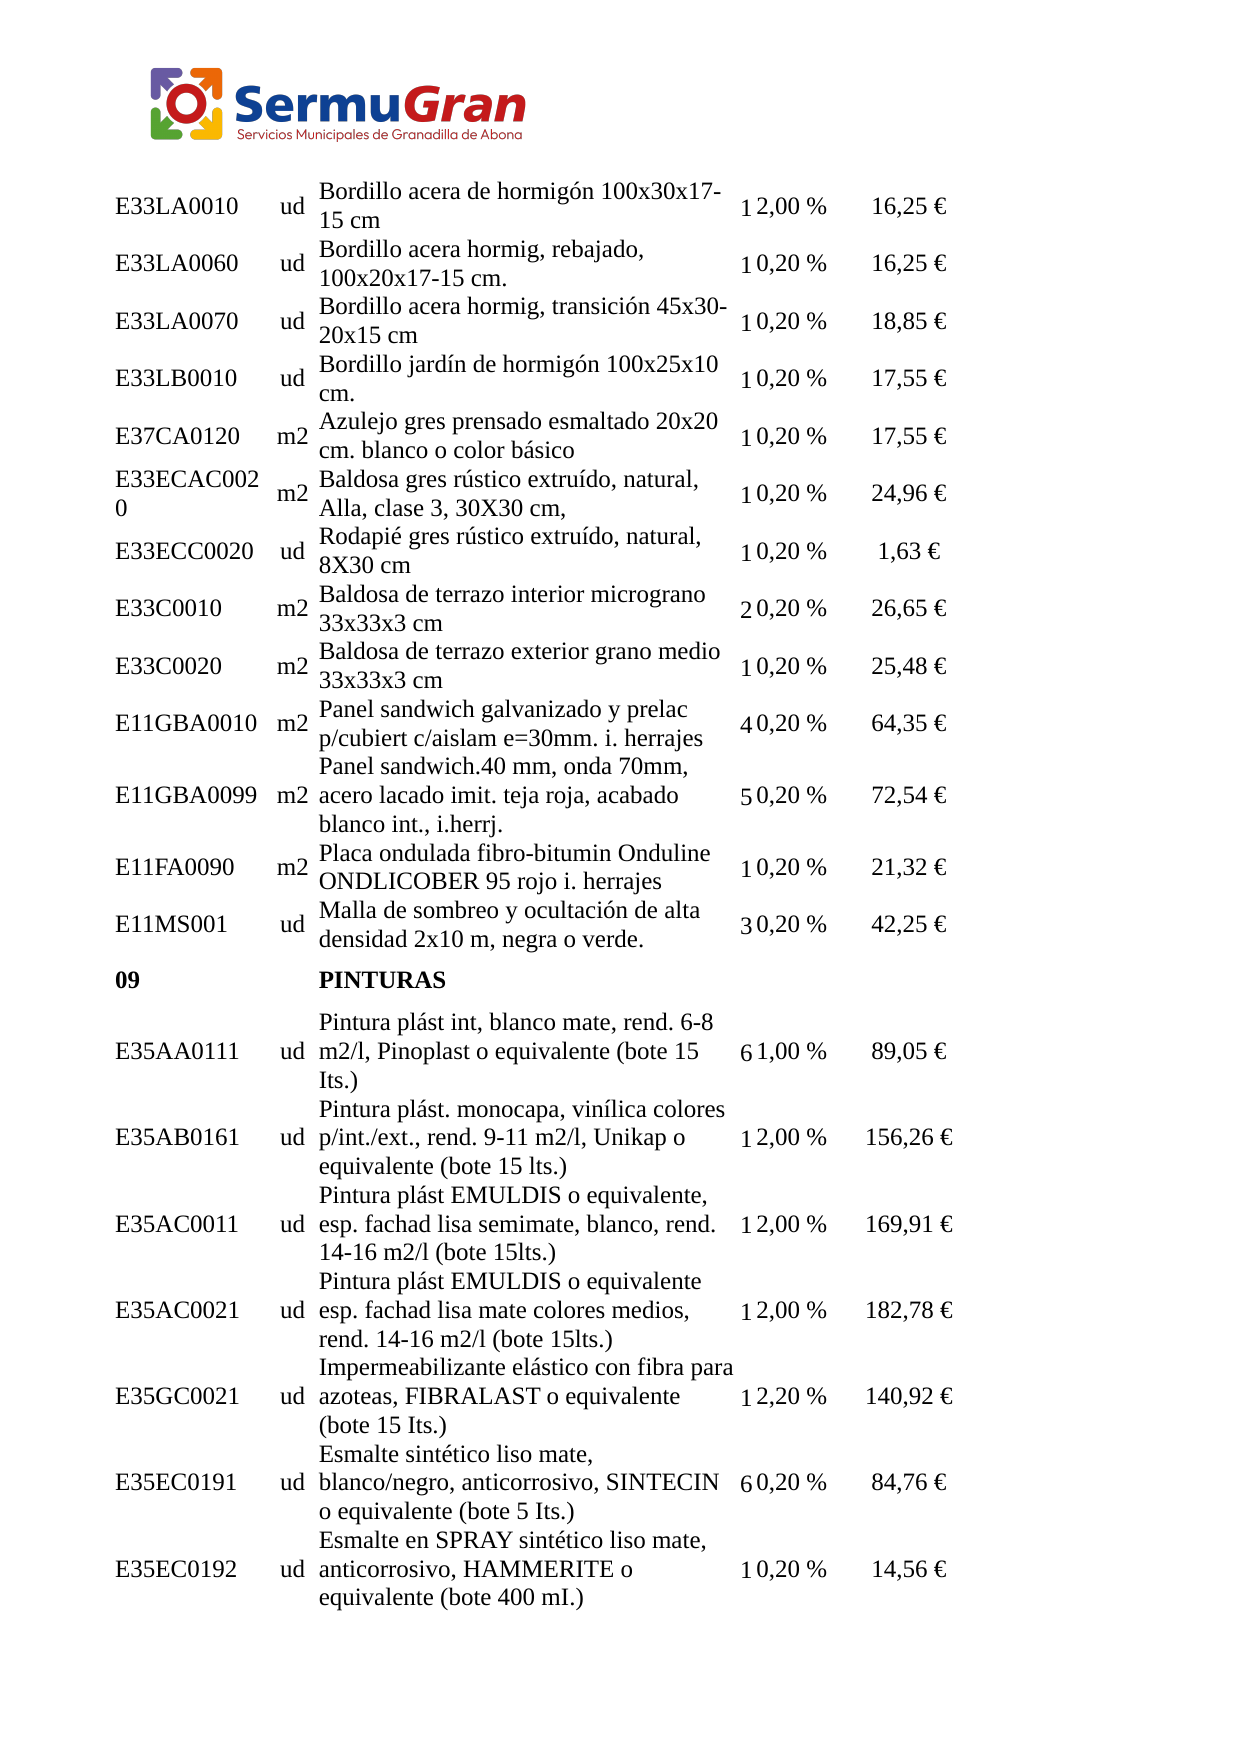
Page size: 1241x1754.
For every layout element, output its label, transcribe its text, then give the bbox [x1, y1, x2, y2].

table_cell Bordillo acera hormig, transición 45x30-20x15 cm [315, 291, 737, 349]
table_cell ud [270, 1525, 315, 1611]
table_cell 1,25 € [737, 521, 741, 579]
table_cell E33LA0060 [112, 234, 269, 291]
table_cell [270, 953, 315, 1007]
table_cell Azulejo gres prensado esmaltado 20x20 cm. blanco o color básico [315, 406, 737, 464]
table_cell 25,48 € [842, 636, 975, 694]
table_cell m2 [270, 838, 315, 895]
table_cell ud [270, 291, 315, 349]
table_cell 49,50 € [737, 694, 741, 751]
table_cell 0,20 % [741, 694, 842, 751]
table_cell E35GC0021 [112, 1353, 269, 1439]
table_cell ud [270, 521, 315, 579]
table_cell Bordillo acera de hormigón 100x30x17-15 cm [315, 176, 737, 234]
table_cell ud [270, 1094, 315, 1180]
table_cell ud [270, 1353, 315, 1439]
table_cell 1,00 % [741, 1008, 842, 1094]
table_cell 13,50 € [737, 406, 741, 464]
table_cell E33C0010 [112, 579, 269, 636]
table_cell E33LA0070 [112, 291, 269, 349]
table_cell 169,91 € [842, 1180, 975, 1266]
table_cell 2,00 % [741, 1094, 842, 1180]
table_cell E33LA0010 [112, 176, 269, 234]
table_cell m2 [270, 694, 315, 751]
table_cell Pintura plást EMULDIS o equivalente esp. fachad lisa mate colores medios, rend. 14-16 m2/l (bote 15lts.) [315, 1266, 737, 1352]
table_cell Baldosa de terrazo interior micrograno 33x33x3 cm [315, 579, 737, 636]
table_cell 84,76 € [842, 1439, 975, 1525]
table_cell ud [270, 1266, 315, 1352]
table_cell [737, 953, 741, 1007]
table_cell E33C0020 [112, 636, 269, 694]
table_cell E11MS001 [112, 895, 269, 953]
table_cell Rodapié gres rústico extruído, natural, 8X30 cm [315, 521, 737, 579]
table_cell 16,25 € [842, 176, 975, 234]
table_cell E37CA0120 [112, 406, 269, 464]
table_cell 12,50 € [737, 234, 741, 291]
table_cell 0,20 % [741, 838, 842, 895]
table_cell 0,20 % [741, 406, 842, 464]
table_cell 0,20 % [741, 464, 842, 521]
table_cell ud [270, 895, 315, 953]
table_cell Panel sandwich galvanizado y prelac p/cubiert c/aislam e=30mm. i. herrajes [315, 694, 737, 751]
table_cell E35AC0011 [112, 1180, 269, 1266]
table_cell 17,55 € [842, 406, 975, 464]
table_cell Pintura plást. monocapa, vinílica colores p/int./ext., rend. 9-11 m2/l, Unikap o equivalente (bote 15 lts.) [315, 1094, 737, 1180]
table_cell 2,20 % [741, 1353, 842, 1439]
table_cell Baldosa de terrazo exterior grano medio 33x33x3 cm [315, 636, 737, 694]
table_cell Placa ondulada fibro-bitumin Onduline ONDLICOBER 95 rojo i. herrajes [315, 838, 737, 895]
table_cell 14,56 € [842, 1525, 975, 1611]
table_cell Pintura plást EMULDIS o equivalente, esp. fachad lisa semimate, blanco, rend. 14-16 m2/l (bote 15lts.) [315, 1180, 737, 1266]
table_cell E35EC0192 [112, 1525, 269, 1611]
table_cell 09 [112, 953, 269, 1007]
table_cell m2 [270, 406, 315, 464]
table_cell ud [270, 176, 315, 234]
table_cell 140,6 [737, 1266, 741, 1352]
table_cell Baldosa gres rústico extruído, natural, Alla, clase 3, 30X30 cm, [315, 464, 737, 521]
table_cell 0,20 % [741, 291, 842, 349]
table_cell 16,25 € [842, 234, 975, 291]
table_cell 2,00 % [741, 1266, 842, 1352]
table_cell 68,5 [737, 1008, 741, 1094]
table_cell 0,20 % [741, 636, 842, 694]
table_cell 12,50 € [737, 176, 741, 234]
table_cell 11,20 € [737, 1525, 741, 1611]
table_cell 156,26 € [842, 1094, 975, 1180]
table_cell 18,85 € [842, 291, 975, 349]
table_cell Panel sandwich.40 mm, onda 70mm, acero lacado imit. teja roja, acabado blanco int., i.herrj. [315, 751, 737, 838]
table_cell 17,55 € [842, 349, 975, 406]
table_cell 16,40 € [737, 838, 741, 895]
table_cell Malla de sombreo y ocultación de alta densidad 2x10 m, negra o verde. [315, 895, 737, 953]
table_cell 182,78 € [842, 1266, 975, 1352]
table_cell 2,00 % [741, 176, 842, 234]
table_cell Bordillo jardín de hormigón 100x25x10 cm. [315, 349, 737, 406]
table_cell 19,20 € [737, 464, 741, 521]
table_cell 24,96 € [842, 464, 975, 521]
picture [133, 83, 543, 123]
table_cell E33ECAC0020 [112, 464, 269, 521]
table_cell E11GBA0099 [112, 751, 269, 838]
table_cell 0,20 % [741, 521, 842, 579]
table_cell 13,50 € [737, 349, 741, 406]
table_cell 32,50 € [737, 895, 741, 953]
table_cell ud [270, 1439, 315, 1525]
table_cell 0,20 % [741, 1439, 842, 1525]
table_cell [842, 953, 975, 1007]
table_cell 0,20 % [741, 349, 842, 406]
table_cell 26,65 € [842, 579, 975, 636]
table_cell PINTURAS [315, 953, 737, 1007]
table_cell 21,32 € [842, 838, 975, 895]
table_cell 1,63 € [842, 521, 975, 579]
table_cell E33LB0010 [112, 349, 269, 406]
table_cell E11GBA0010 [112, 694, 269, 751]
table_cell 0,20 % [741, 234, 842, 291]
table_cell 64,35 € [842, 694, 975, 751]
table_cell E35AA0111 [112, 1008, 269, 1094]
table_cell 55,80 € [737, 751, 741, 838]
table_cell 0,20 % [741, 579, 842, 636]
table_cell m2 [270, 579, 315, 636]
table_cell [741, 953, 842, 1007]
table_cell Esmalte sintético liso mate, blanco/negro, anticorrosivo, SINTECIN o equivalente (bote 5 Its.) [315, 1439, 737, 1525]
table_cell ud [270, 1008, 315, 1094]
table_cell 2,00 % [741, 1180, 842, 1266]
table_cell Impermeabilizante elástico con fibra para azoteas, FIBRALAST o equivalente (bote 15 Its.) [315, 1353, 737, 1439]
table_cell 14,50 € [737, 291, 741, 349]
table_cell E35EC0191 [112, 1439, 269, 1525]
table_cell ud [270, 349, 315, 406]
table_cell ud [270, 1180, 315, 1266]
table_cell m2 [270, 751, 315, 838]
table_cell 72,54 € [842, 751, 975, 838]
table_cell E33ECC0020 [112, 521, 269, 579]
table_cell 0,20 % [741, 751, 842, 838]
table_cell E11FA0090 [112, 838, 269, 895]
table_cell E35AC0021 [112, 1266, 269, 1352]
table_cell Pintura plást int, blanco mate, rend. 6-8 m2/l, Pinoplast o equivalente (bote 15 Its.) [315, 1008, 737, 1094]
table_cell 89,05 € [842, 1008, 975, 1094]
table_cell 42,25 € [842, 895, 975, 953]
table_cell 65,2 [737, 1439, 741, 1525]
table_cell Bordillo acera hormig, rebajado, 100x20x17-15 cm. [315, 234, 737, 291]
table_cell 130,7 [737, 1180, 741, 1266]
table_cell 140,92 € [842, 1353, 975, 1439]
table_cell 19,60 € [737, 636, 741, 694]
table_cell 0,20 % [741, 1525, 842, 1611]
table_cell E35AB0161 [112, 1094, 269, 1180]
table_cell 20,50 € [737, 579, 741, 636]
table_cell 108,4 [737, 1353, 741, 1439]
table_cell ud [270, 234, 315, 291]
table_cell m2 [270, 464, 315, 521]
table_cell Esmalte en SPRAY sintético liso mate, anticorrosivo, HAMMERITE o equivalente (bote 400 mI.) [315, 1525, 737, 1611]
table_cell m2 [270, 636, 315, 694]
table_cell 0,20 % [741, 895, 842, 953]
table_cell 120,2 [737, 1094, 741, 1180]
